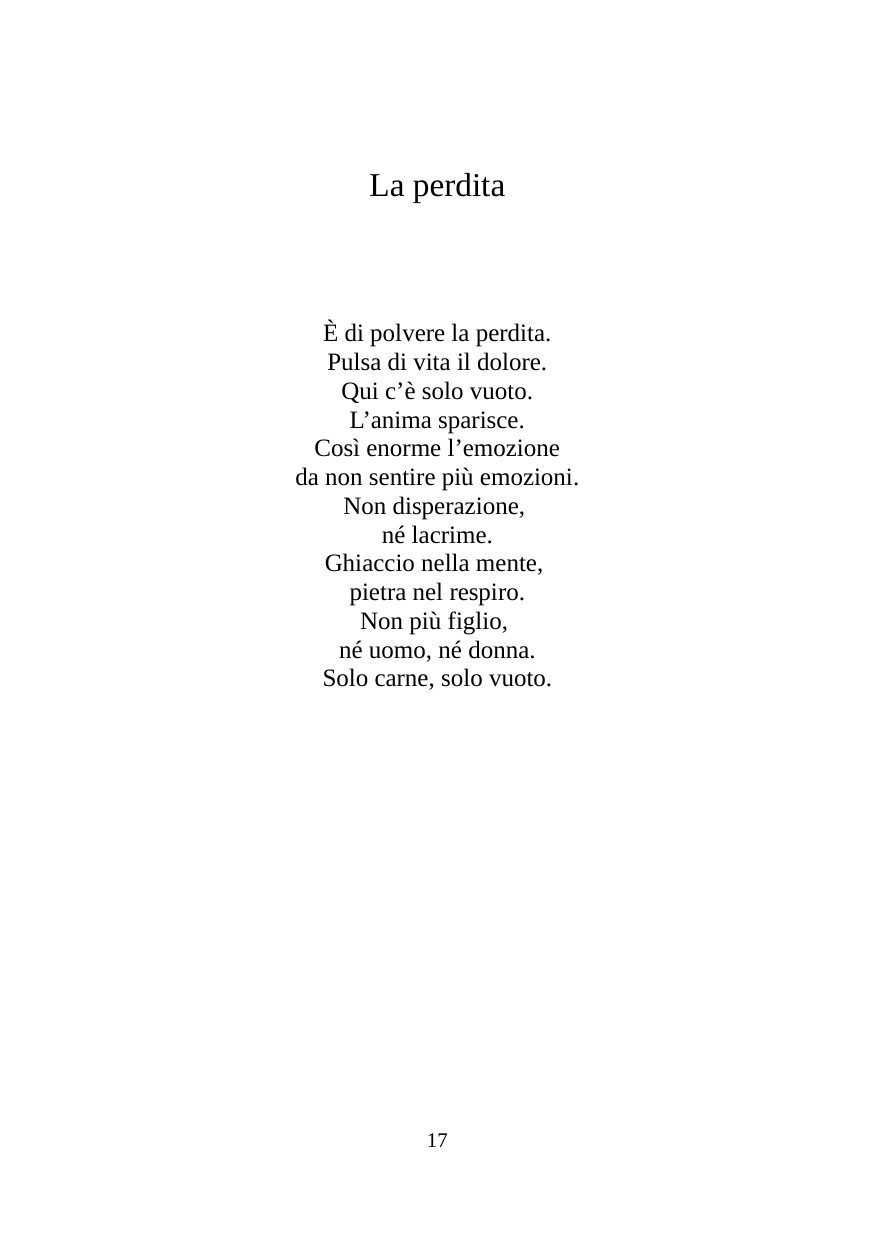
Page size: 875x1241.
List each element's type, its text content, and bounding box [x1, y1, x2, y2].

text È di polvere la perdita. [88, 318, 786, 347]
text L’anima sparisce. [88, 405, 786, 433]
text da non sentire più emozioni. [88, 462, 786, 491]
text pietra nel respiro. [88, 577, 786, 606]
text Non disperazione, [88, 491, 786, 520]
text Così enorme l’emozione [88, 433, 786, 462]
text Ghiaccio nella mente, [88, 548, 786, 577]
text né lacrime. [88, 520, 786, 548]
text Solo carne, solo vuoto. [88, 663, 786, 692]
text Pulsa di vita il dolore. [88, 347, 786, 376]
subtitle La perdita [88, 165, 786, 203]
text né uomo, né donna. [88, 635, 786, 663]
text Non più figlio, [88, 606, 786, 635]
text Qui c’è solo vuoto. [88, 376, 786, 405]
